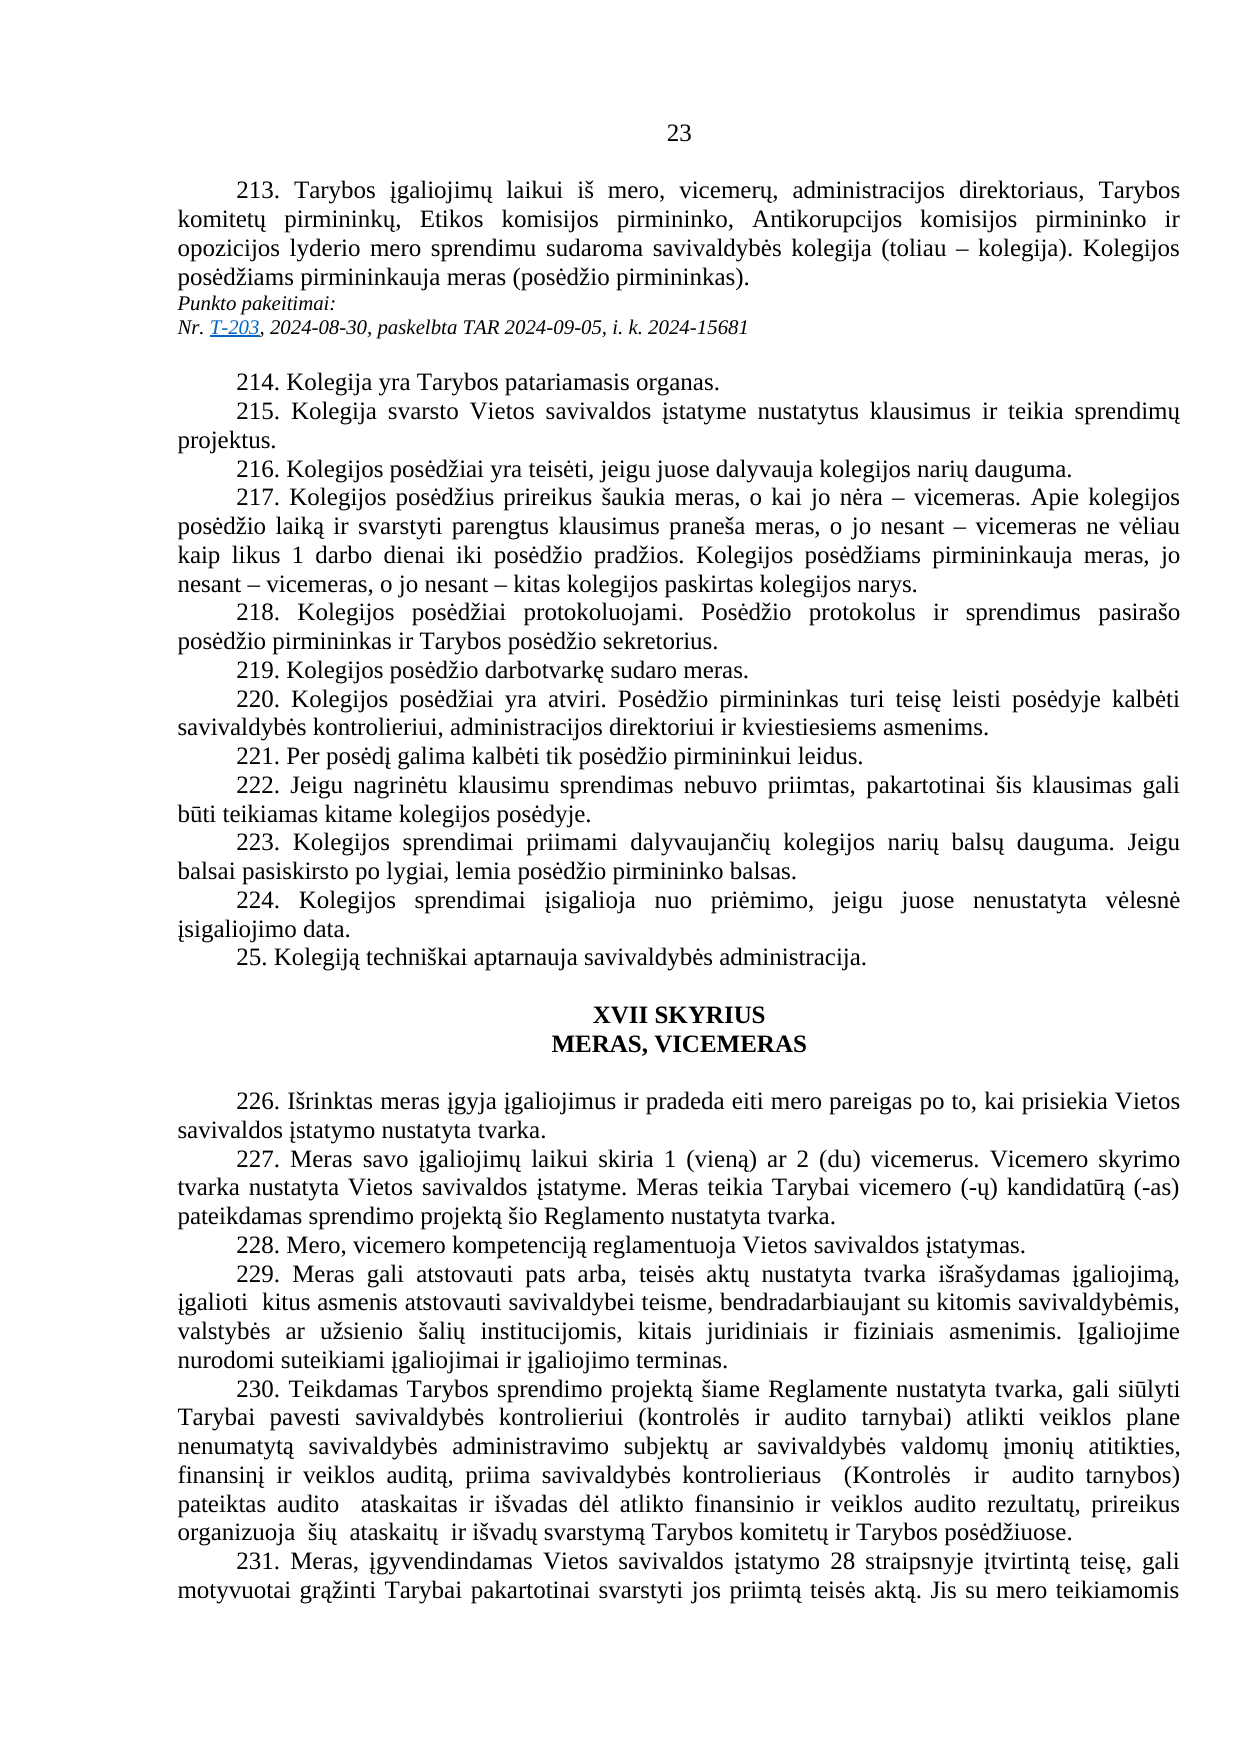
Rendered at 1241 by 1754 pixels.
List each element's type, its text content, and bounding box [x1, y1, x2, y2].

text 231. Meras, įgyvendindamas Vietos savivaldos įstatymo 28 straipsnyje įtvirtintą teisę, gali motyvuotai grąžinti Tarybai pakartotinai svarstyti jos priimtą teisės aktą. Jis su mero teikiamomis [177, 1546, 1181, 1604]
text MERas, VICEMERAS [177, 1029, 1181, 1057]
text 219. Kolegijos posėdžio darbotvarkę sudaro meras. [177, 655, 1181, 684]
text 213. Tarybos įgaliojimų laikui iš mero, vicemerų, administracijos direktoriaus, Tarybos komitetų pirmininkų, Etikos komisijos pirmininko, Antikorupcijos komisijos pirmininko ir opozicijos lyderio mero sprendimu sudaroma savivaldybės kolegija (toliau – kolegija). Kolegijos posėdžiams pirmininkauja meras (posėdžio pirmininkas). [177, 176, 1181, 291]
text 217. Kolegijos posėdžius prireikus šaukia meras, o kai jo nėra – vicemeras. Apie kolegijos posėdžio laiką ir svarstyti parengtus klausimus praneša meras, o jo nesant – vicemeras ne vėliau kaip likus 1 darbo dienai iki posėdžio pradžios. Kolegijos posėdžiams pirmininkauja meras, jo nesant – vicemeras, o jo nesant – kitas kolegijos paskirtas kolegijos narys. [177, 482, 1181, 597]
text 215. Kolegija svarsto Vietos savivaldos įstatyme nustatytus klausimus ir teikia sprendimų projektus. [177, 396, 1181, 454]
text 25. Kolegiją techniškai aptarnauja savivaldybės administracija. [177, 942, 1181, 971]
text 226. Išrinktas meras įgyja įgaliojimus ir pradeda eiti mero pareigas po to, kai prisiekia Vietos savivaldos įstatymo nustatyta tvarka. [177, 1086, 1181, 1144]
text 224. Kolegijos sprendimai įsigalioja nuo priėmimo, jeigu juose nenustatyta vėlesnė įsigaliojimo data. [177, 885, 1181, 942]
text Nr. T-203, 2024-08-30, paskelbta TAR 2024-09-05, i. k. 2024-15681 [177, 315, 1181, 339]
text 223. Kolegijos sprendimai priimami dalyvaujančių kolegijos narių balsų dauguma. Jeigu balsai pasiskirsto po lygiai, lemia posėdžio pirmininko balsas. [177, 827, 1181, 885]
text 228. Mero, vicemero kompetenciją reglamentuoja Vietos savivaldos įstatymas. [177, 1230, 1181, 1259]
text 221. Per posėdį galima kalbėti tik posėdžio pirmininkui leidus. [177, 741, 1181, 770]
text 227. Meras savo įgaliojimų laikui skiria 1 (vieną) ar 2 (du) vicemerus. Vicemero skyrimo tvarka nustatyta Vietos savivaldos įstatyme. Meras teikia Tarybai vicemero (-ų) kandidatūrą (-as) pateikdamas sprendimo projektą šio Reglamento nustatyta tvarka. [177, 1144, 1181, 1230]
text XVII SKYRIUS [177, 1000, 1181, 1029]
text 218. Kolegijos posėdžiai protokoluojami. Posėdžio protokolus ir sprendimus pasirašo posėdžio pirmininkas ir Tarybos posėdžio sekretorius. [177, 597, 1181, 655]
text 222. Jeigu nagrinėtu klausimu sprendimas nebuvo priimtas, pakartotinai šis klausimas gali būti teikiamas kitame kolegijos posėdyje. [177, 770, 1181, 827]
text 214. Kolegija yra Tarybos patariamasis organas. [177, 367, 1181, 396]
text 229. Meras gali atstovauti pats arba, teisės aktų nustatyta tvarka išrašydamas įgaliojimą, įgalioti kitus asmenis atstovauti savivaldybei teisme, bendradarbiaujant su kitomis savivaldybėmis, valstybės ar užsienio šalių institucijomis, kitais juridiniais ir fiziniais asmenimis. Įgaliojime nurodomi suteikiami įgaliojimai ir įgaliojimo terminas. [177, 1259, 1181, 1374]
text 216. Kolegijos posėdžiai yra teisėti, jeigu juose dalyvauja kolegijos narių dauguma. [177, 454, 1181, 482]
text Punkto pakeitimai: [177, 291, 1181, 315]
text 230. Teikdamas Tarybos sprendimo projektą šiame Reglamente nustatyta tvarka, gali siūlyti Tarybai pavesti savivaldybės kontrolieriui (kontrolės ir audito tarnybai) atlikti veiklos plane nenumatytą savivaldybės administravimo subjektų ar savivaldybės valdomų įmonių atitikties, finansinį ir veiklos auditą, priima savivaldybės kontrolieriaus (Kontrolės ir audito tarnybos) pateiktas audito ataskaitas ir išvadas dėl atlikto finansinio ir veiklos audito rezultatų, prireikus organizuoja šių ataskaitų ir išvadų svarstymą Tarybos komitetų ir Tarybos posėdžiuose. [177, 1374, 1181, 1546]
text 220. Kolegijos posėdžiai yra atviri. Posėdžio pirmininkas turi teisę leisti posėdyje kalbėti savivaldybės kontrolieriui, administracijos direktoriui ir kviestiesiems asmenims. [177, 684, 1181, 741]
